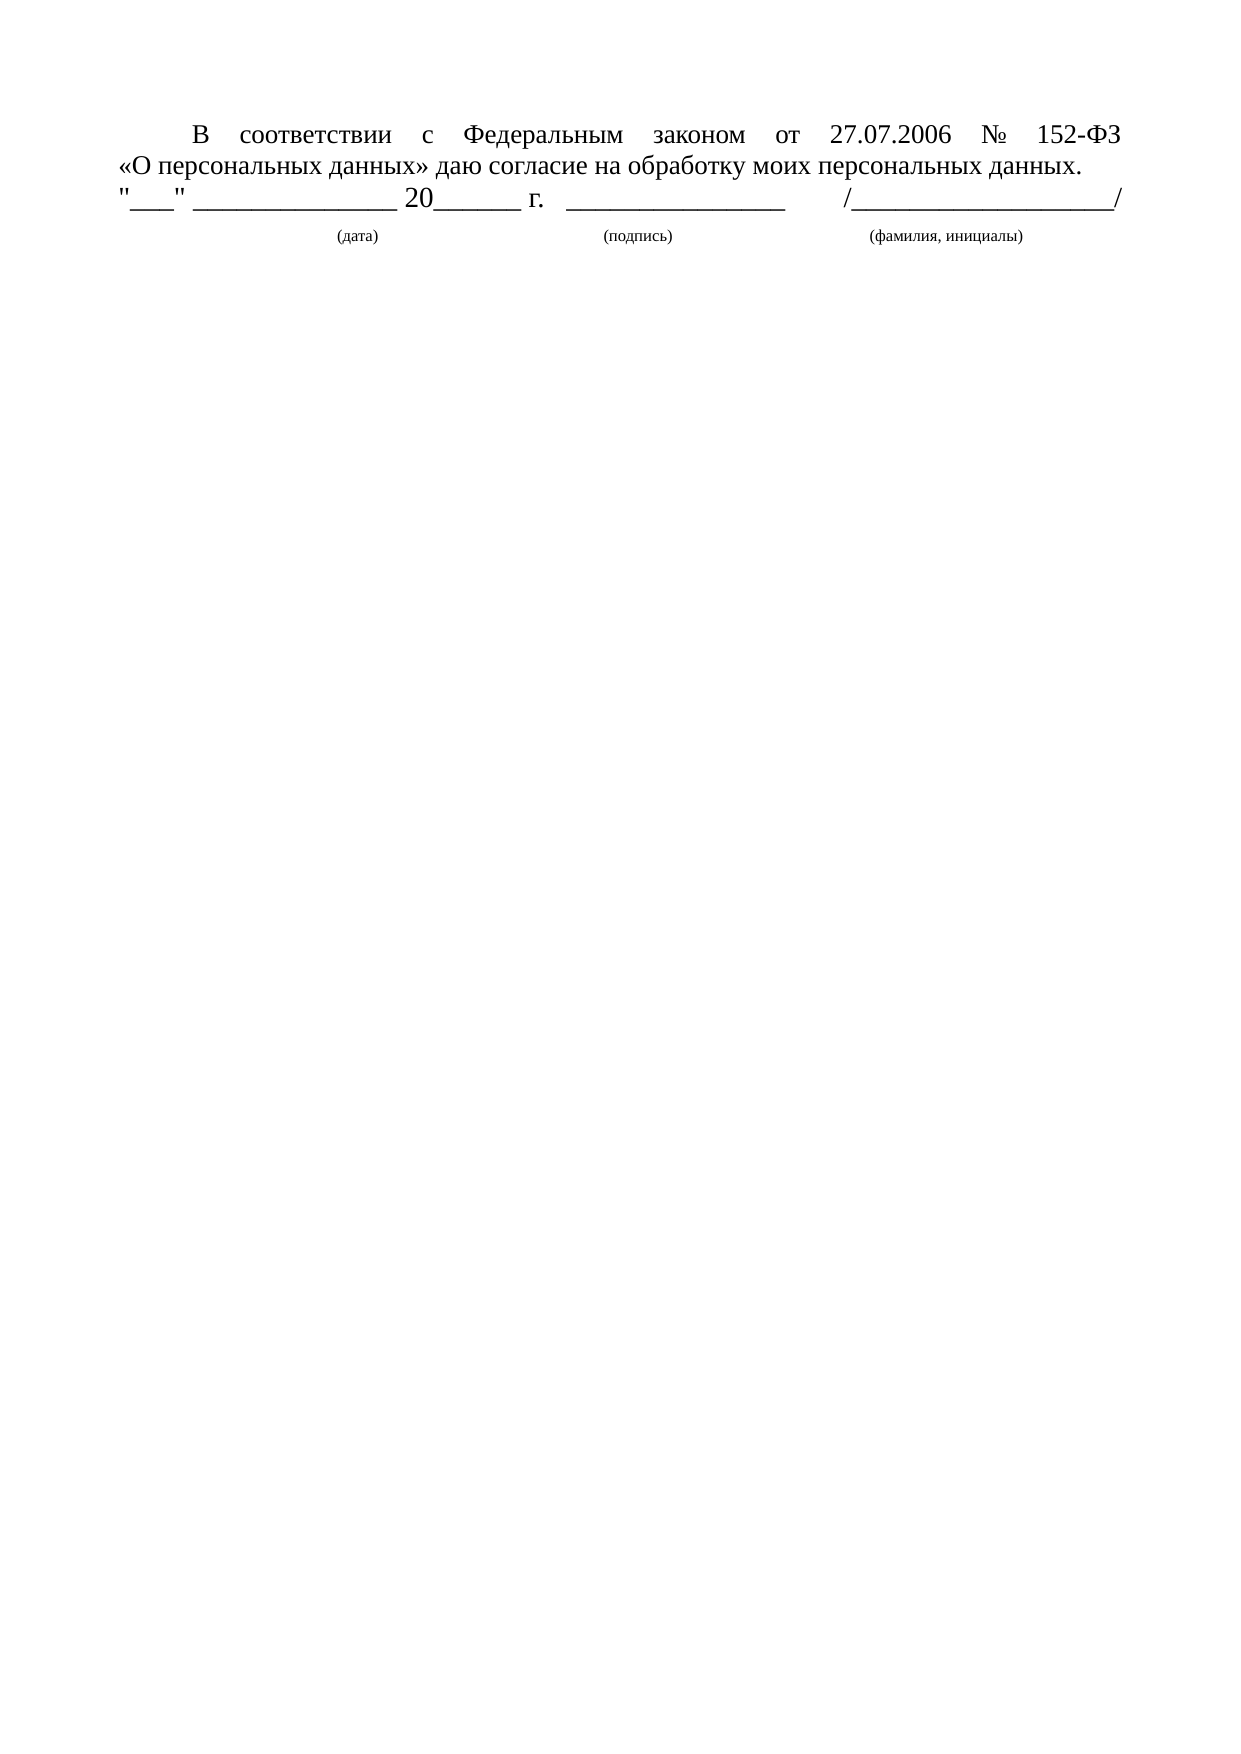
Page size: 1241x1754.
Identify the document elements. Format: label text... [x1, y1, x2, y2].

text "___" ______________ 20______ г. _______________ /__________________/ [118, 180, 1122, 214]
text (дата) (подпись) (фамилия, инициалы) [118, 214, 1122, 247]
text В соответствии с Федеральным законом от 27.07.2006 № 152-ФЗ «О персональных данных» даю согласие на обработку моих персональных данных. [118, 118, 1122, 180]
